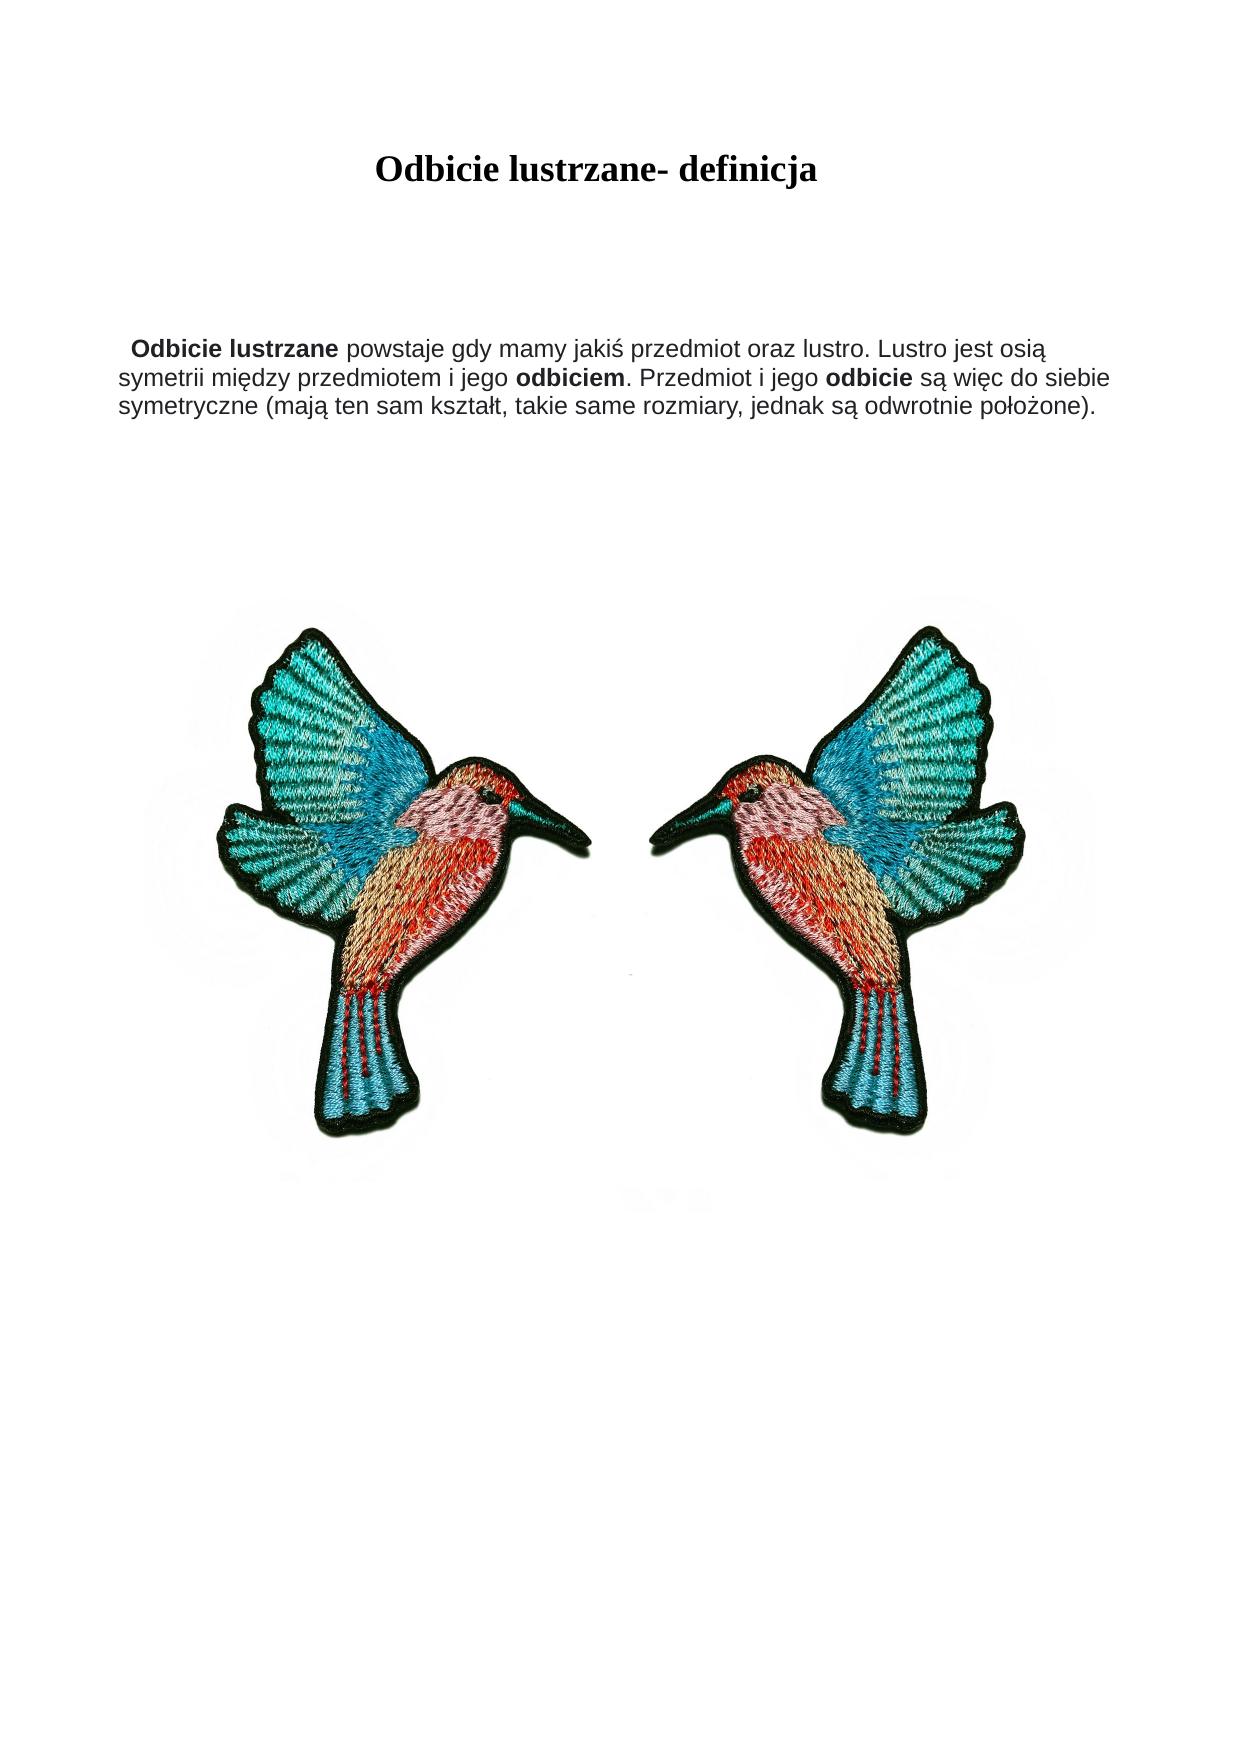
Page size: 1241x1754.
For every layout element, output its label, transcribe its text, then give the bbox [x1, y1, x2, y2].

text Odbicie lustrzane powstaje gdy mamy jakiś przedmiot oraz lustro. Lustro jest osią symetrii między przedmiotem i jego odbiciem. Przedmiot i jego odbicie są więc do siebie symetryczne (mają ten sam kształt, takie same rozmiary, jednak są odwrotnie położone). [118, 334, 1122, 420]
picture [118, 535, 1122, 1239]
text Odbicie lustrzane- definicja [118, 147, 1122, 190]
